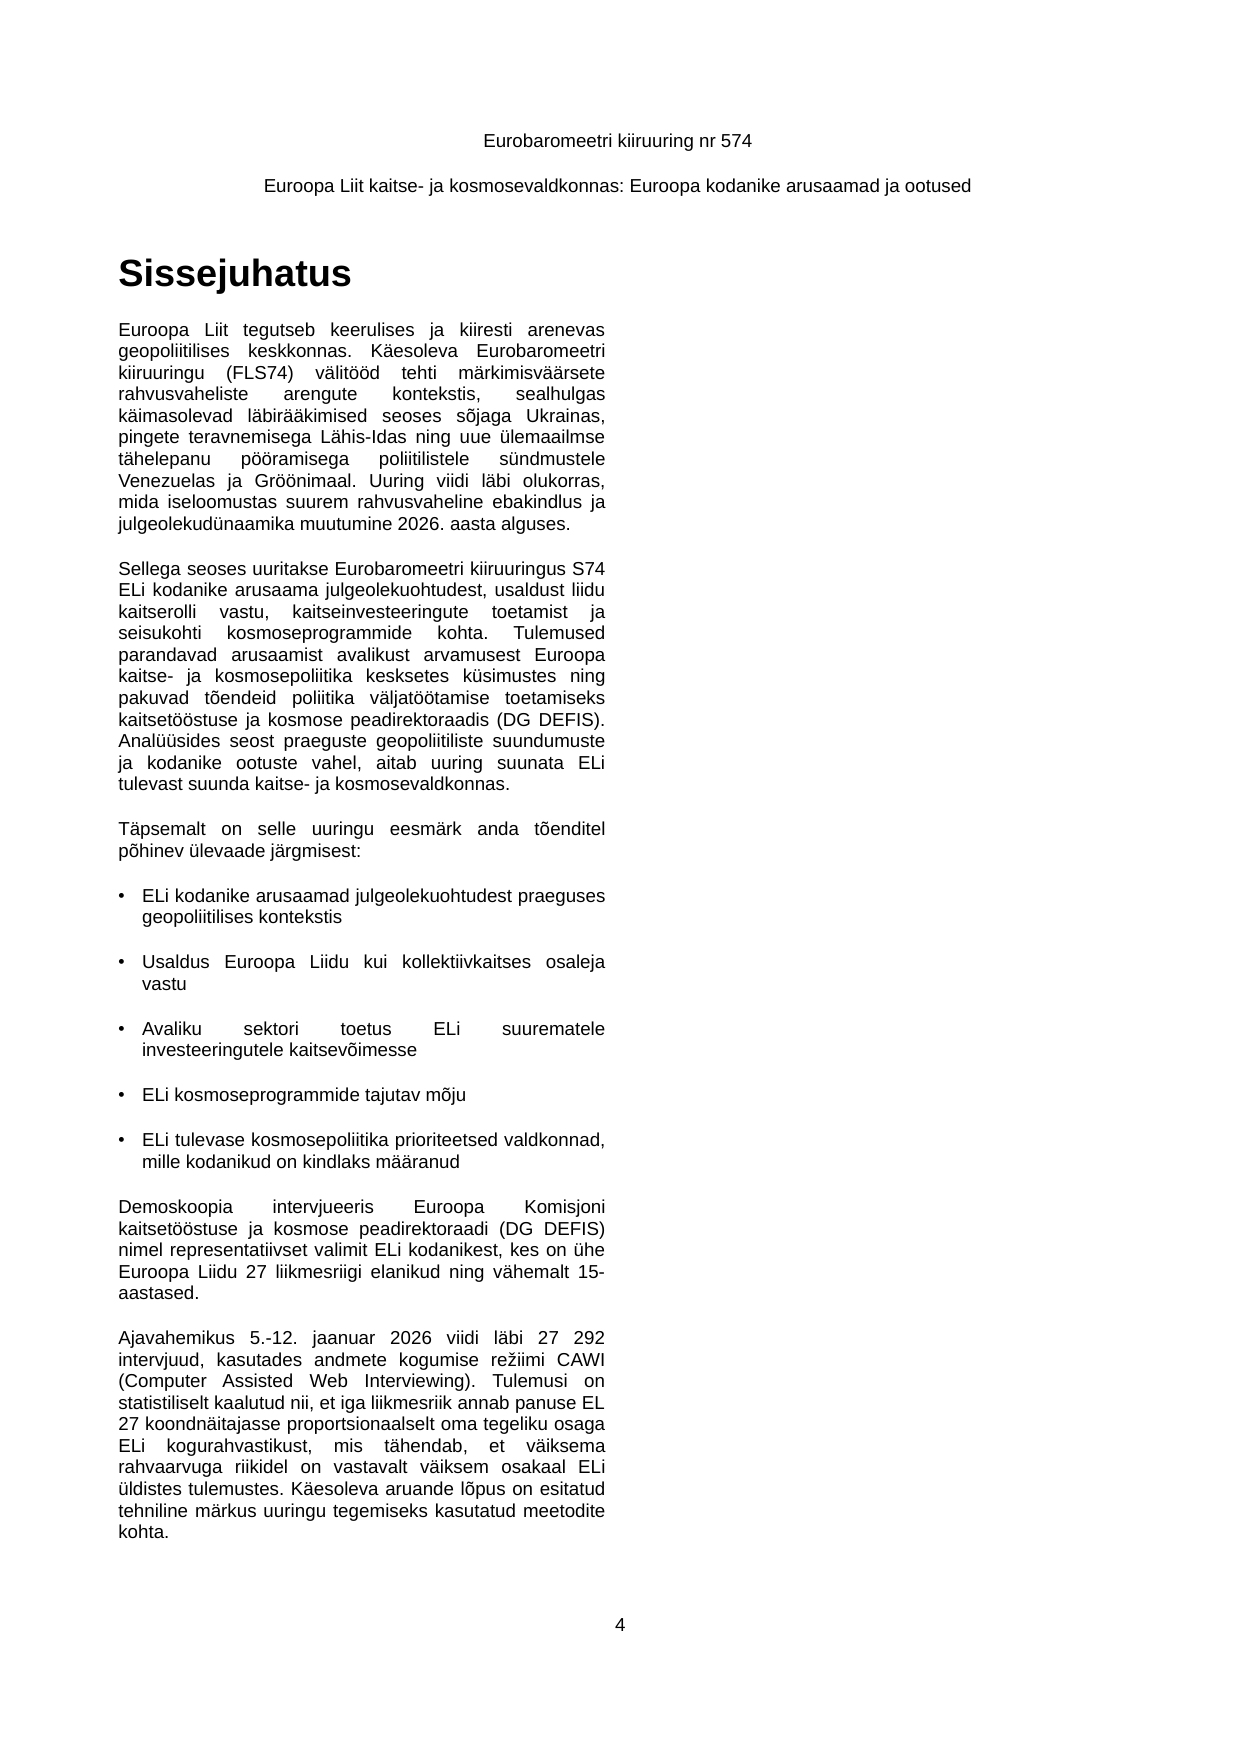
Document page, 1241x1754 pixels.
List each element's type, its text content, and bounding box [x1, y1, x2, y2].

text Demoskoopia intervjueeris Euroopa Komisjoni kaitsetööstuse ja kosmose peadirektoraadi (DG DEFIS) nimel representatiivset valimit ELi kodanikest, kes on ühe Euroopa Liidu 27 liikmesriigi elanikud ning vähemalt 15-aastased. [118, 1196, 605, 1303]
list Usaldus Euroopa Liidu kui kollektiivkaitses osaleja vastu [118, 951, 605, 994]
list Avaliku sektori toetus ELi suurematele investeeringutele kaitsevõimesse [118, 1018, 605, 1061]
text Täpsemalt on selle uuringu eesmärk anda tõenditel põhinev ülevaade järgmisest: [118, 818, 605, 861]
list ELi kosmoseprogrammide tajutav mõju [118, 1084, 605, 1106]
list ELi kodanike arusaamad julgeolekuohtudest praeguses geopoliitilises kontekstis [118, 884, 605, 928]
text Euroopa Liit tegutseb keerulises ja kiiresti arenevas geopoliitilises keskkonnas. Käesoleva Eurobaromeetri kiiruuringu (FLS74) välitööd tehti märkimisväärsete rahvusvaheliste arengute kontekstis, sealhulgas käimasolevad läbirääkimised seoses sõjaga Ukrainas, pingete teravnemisega Lähis-Idas ning uue ülemaailmse tähelepanu pööramisega poliitilistele sündmustele Venezuelas ja Gröönimaal. Uuring viidi läbi olukorras, mida iseloomustas suurem rahvusvaheline ebakindlus ja julgeolekudünaamika muutumine 2026. aasta alguses. [118, 318, 605, 534]
subtitle Sissejuhatus [118, 251, 605, 294]
text Sellega seoses uuritakse Eurobaromeetri kiiruuringus S74 ELi kodanike arusaama julgeolekuohtudest, usaldust liidu kaitserolli vastu, kaitseinvesteeringute toetamist ja seisukohti kosmoseprogrammide kohta. Tulemused parandavad arusaamist avalikust arvamusest Euroopa kaitse- ja kosmosepoliitika kesksetes küsimustes ning pakuvad tõendeid poliitika väljatöötamise toetamiseks kaitsetööstuse ja kosmose peadirektoraadis (DG DEFIS). Analüüsides seost praeguste geopoliitiliste suundumuste ja kodanike ootuste vahel, aitab uuring suunata ELi tulevast suunda kaitse- ja kosmosevaldkonnas. [118, 557, 605, 795]
list ELi tulevase kosmosepoliitika prioriteetsed valdkonnad, mille kodanikud on kindlaks määranud [118, 1129, 605, 1172]
text Ajavahemikus 5.-12. jaanuar 2026 viidi läbi 27 292 intervjuud, kasutades andmete kogumise režiimi CAWI (Computer Assisted Web Interviewing). Tulemusi on statistiliselt kaalutud nii, et iga liikmesriik annab panuse EL 27 koondnäitajasse proportsionaalselt oma tegeliku osaga ELi kogurahvastikust, mis tähendab, et väiksema rahvaarvuga riikidel on vastavalt väiksem osakaal ELi üldistes tulemustes. Käesoleva aruande lõpus on esitatud tehniline märkus uuringu tegemiseks kasutatud meetodite kohta. [118, 1327, 605, 1542]
